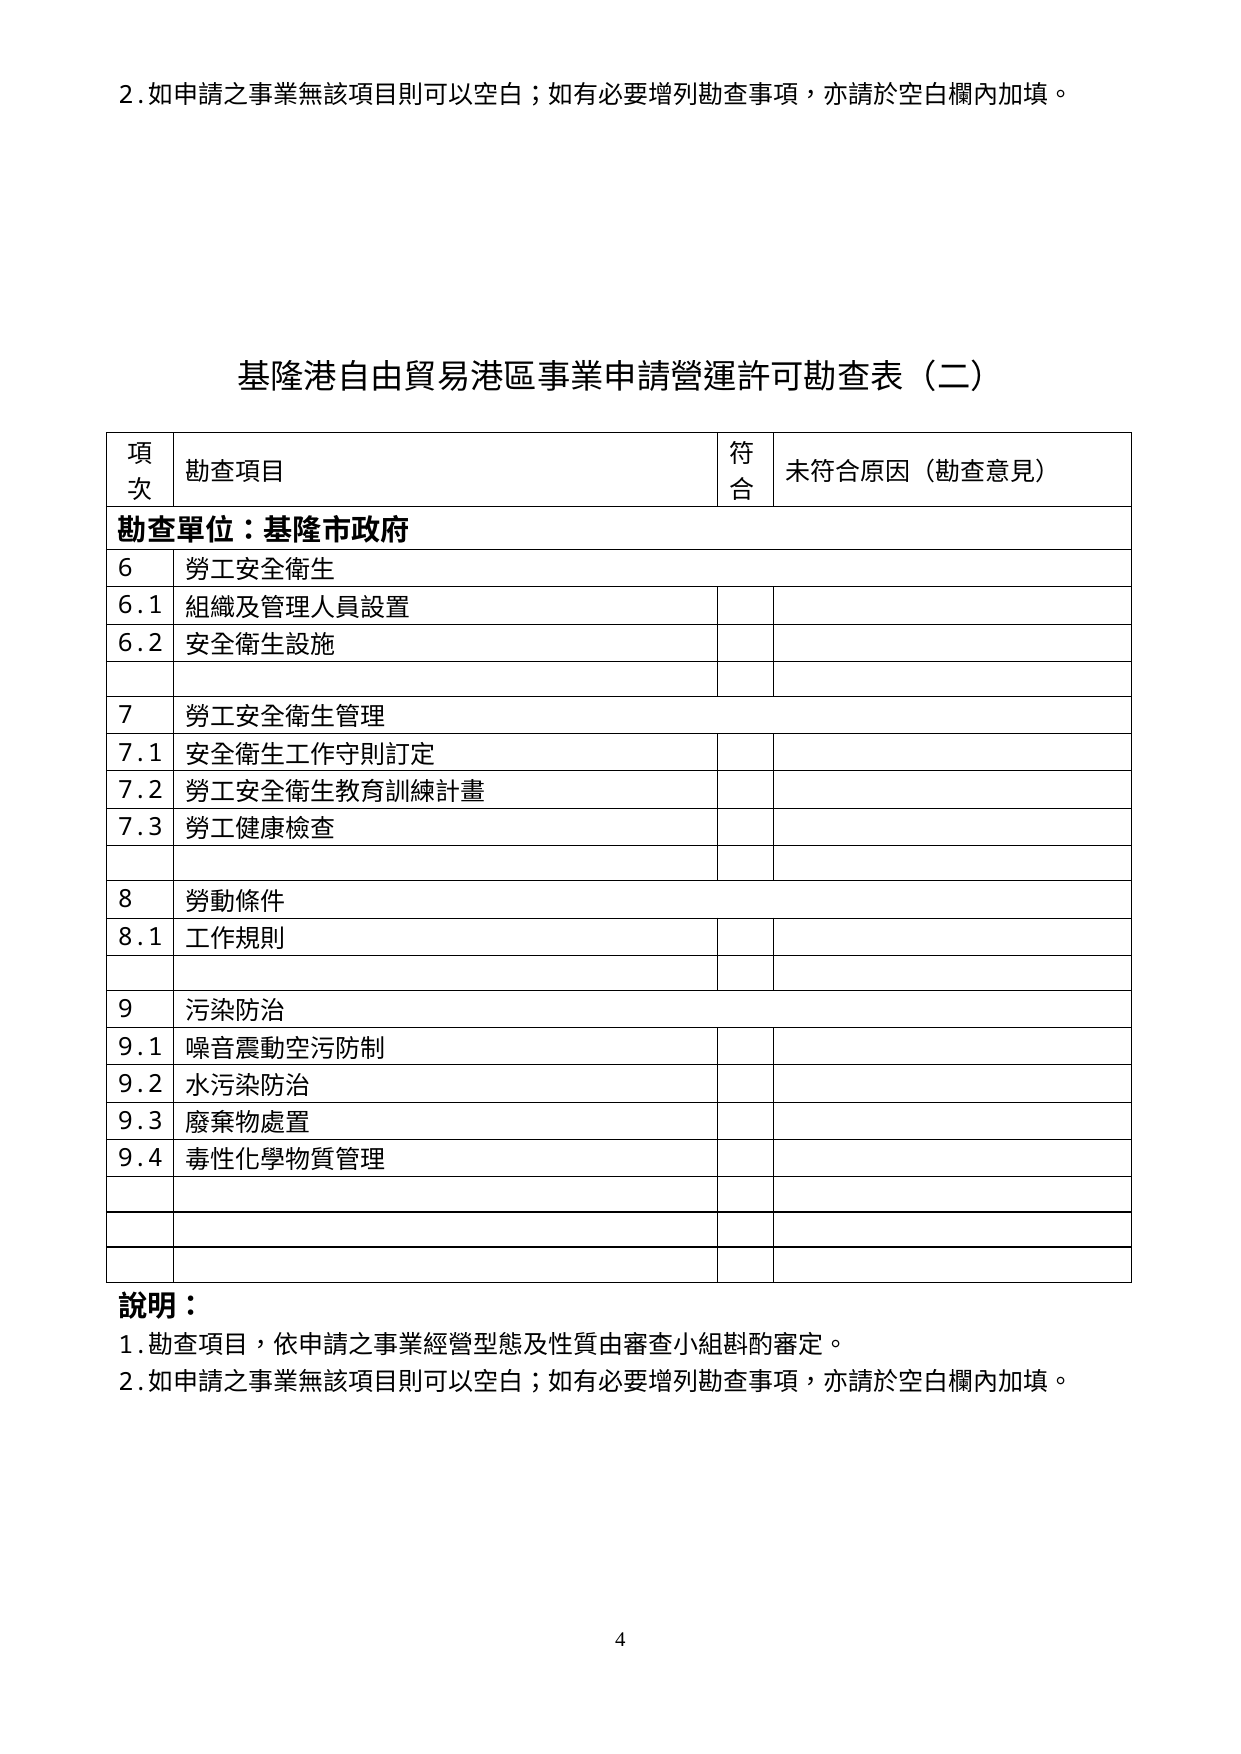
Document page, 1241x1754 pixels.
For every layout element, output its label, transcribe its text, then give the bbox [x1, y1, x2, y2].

table_cell [774, 1248, 1131, 1282]
table_cell 廢棄物處置 [174, 1103, 717, 1139]
table_cell [174, 1248, 717, 1282]
table_cell 勞工安全衛生 [174, 550, 1131, 586]
table_cell 8.1 [107, 919, 173, 955]
table_cell [107, 956, 173, 990]
table_cell [174, 1213, 717, 1246]
table_cell [107, 662, 173, 696]
table_cell 9 [107, 991, 173, 1027]
text 說明： [118, 1283, 1122, 1325]
table_cell 7.1 [107, 734, 173, 770]
table_cell 水污染防治 [174, 1065, 717, 1102]
table_cell [774, 625, 1131, 661]
table_cell 6.2 [107, 625, 173, 661]
table_cell [107, 846, 173, 880]
table_cell [774, 846, 1131, 880]
table_cell 工作規則 [174, 919, 717, 955]
table_cell 安全衛生設施 [174, 625, 717, 661]
table_cell [718, 919, 773, 955]
table_cell 6 [107, 550, 173, 586]
table_cell [718, 1103, 773, 1139]
table_cell [718, 625, 773, 661]
table_cell [774, 1103, 1131, 1139]
table_cell [174, 956, 717, 990]
table_cell [718, 1213, 773, 1246]
table_cell [718, 956, 773, 990]
table_header 符合 [718, 433, 773, 506]
table_cell 毒性化學物質管理 [174, 1140, 717, 1176]
table_cell [774, 587, 1131, 623]
table_cell [718, 734, 773, 770]
table_cell [718, 1065, 773, 1102]
table_cell [174, 1177, 717, 1211]
table_cell 勞動條件 [174, 881, 1131, 917]
table_cell 7 [107, 697, 173, 733]
table_cell 組織及管理人員設置 [174, 587, 717, 623]
table_cell 噪音震動空污防制 [174, 1028, 717, 1064]
table_cell [774, 1140, 1131, 1176]
table_cell [774, 809, 1131, 845]
table_cell 6.1 [107, 587, 173, 623]
table_cell [718, 1248, 773, 1282]
table_cell [774, 662, 1131, 696]
text 1.勘查項目，依申請之事業經營型態及性質由審查小組斟酌審定。 [118, 1325, 1122, 1361]
table_cell [718, 809, 773, 845]
table_header 未符合原因（勘查意見） [774, 433, 1131, 506]
table_cell [107, 1177, 173, 1211]
table_cell 9.1 [107, 1028, 173, 1064]
table_cell 9.2 [107, 1065, 173, 1102]
table_cell 7.3 [107, 809, 173, 845]
table_cell [774, 734, 1131, 770]
table_cell [774, 919, 1131, 955]
table_cell [174, 846, 717, 880]
table_cell 污染防治 [174, 991, 1131, 1027]
table_cell 勞工安全衛生教育訓練計畫 [174, 771, 717, 808]
table_cell [718, 771, 773, 808]
table_cell [718, 587, 773, 623]
table_cell [718, 1140, 773, 1176]
table_cell 勞工健康檢查 [174, 809, 717, 845]
text 2.如申請之事業無該項目則可以空白；如有必要增列勘查事項，亦請於空白欄內加填。 [118, 1361, 1122, 1397]
table_cell [774, 771, 1131, 808]
text 2.如申請之事業無該項目則可以空白；如有必要增列勘查事項，亦請於空白欄內加填。 [118, 75, 1122, 111]
text 基隆港自由貿易港區事業申請營運許可勘查表（二） [118, 350, 1122, 398]
table_cell 9.3 [107, 1103, 173, 1139]
table_header 勘查項目 [174, 433, 717, 506]
table_cell [718, 1177, 773, 1211]
table_cell 勘查單位：基隆市政府 [107, 507, 1131, 549]
table_cell 9.4 [107, 1140, 173, 1176]
table_cell [718, 846, 773, 880]
table_cell [774, 1213, 1131, 1246]
table_cell 勞工安全衛生管理 [174, 697, 1131, 733]
table_cell [774, 956, 1131, 990]
table_cell 8 [107, 881, 173, 917]
table_cell [774, 1065, 1131, 1102]
table_cell [774, 1177, 1131, 1211]
table_cell [107, 1248, 173, 1282]
table_cell [174, 662, 717, 696]
table_cell 7.2 [107, 771, 173, 808]
table_cell [774, 1028, 1131, 1064]
table_cell 安全衛生工作守則訂定 [174, 734, 717, 770]
table_cell [107, 1213, 173, 1246]
table_header 項次 [107, 433, 173, 506]
table_cell [718, 662, 773, 696]
table_cell [718, 1028, 773, 1064]
